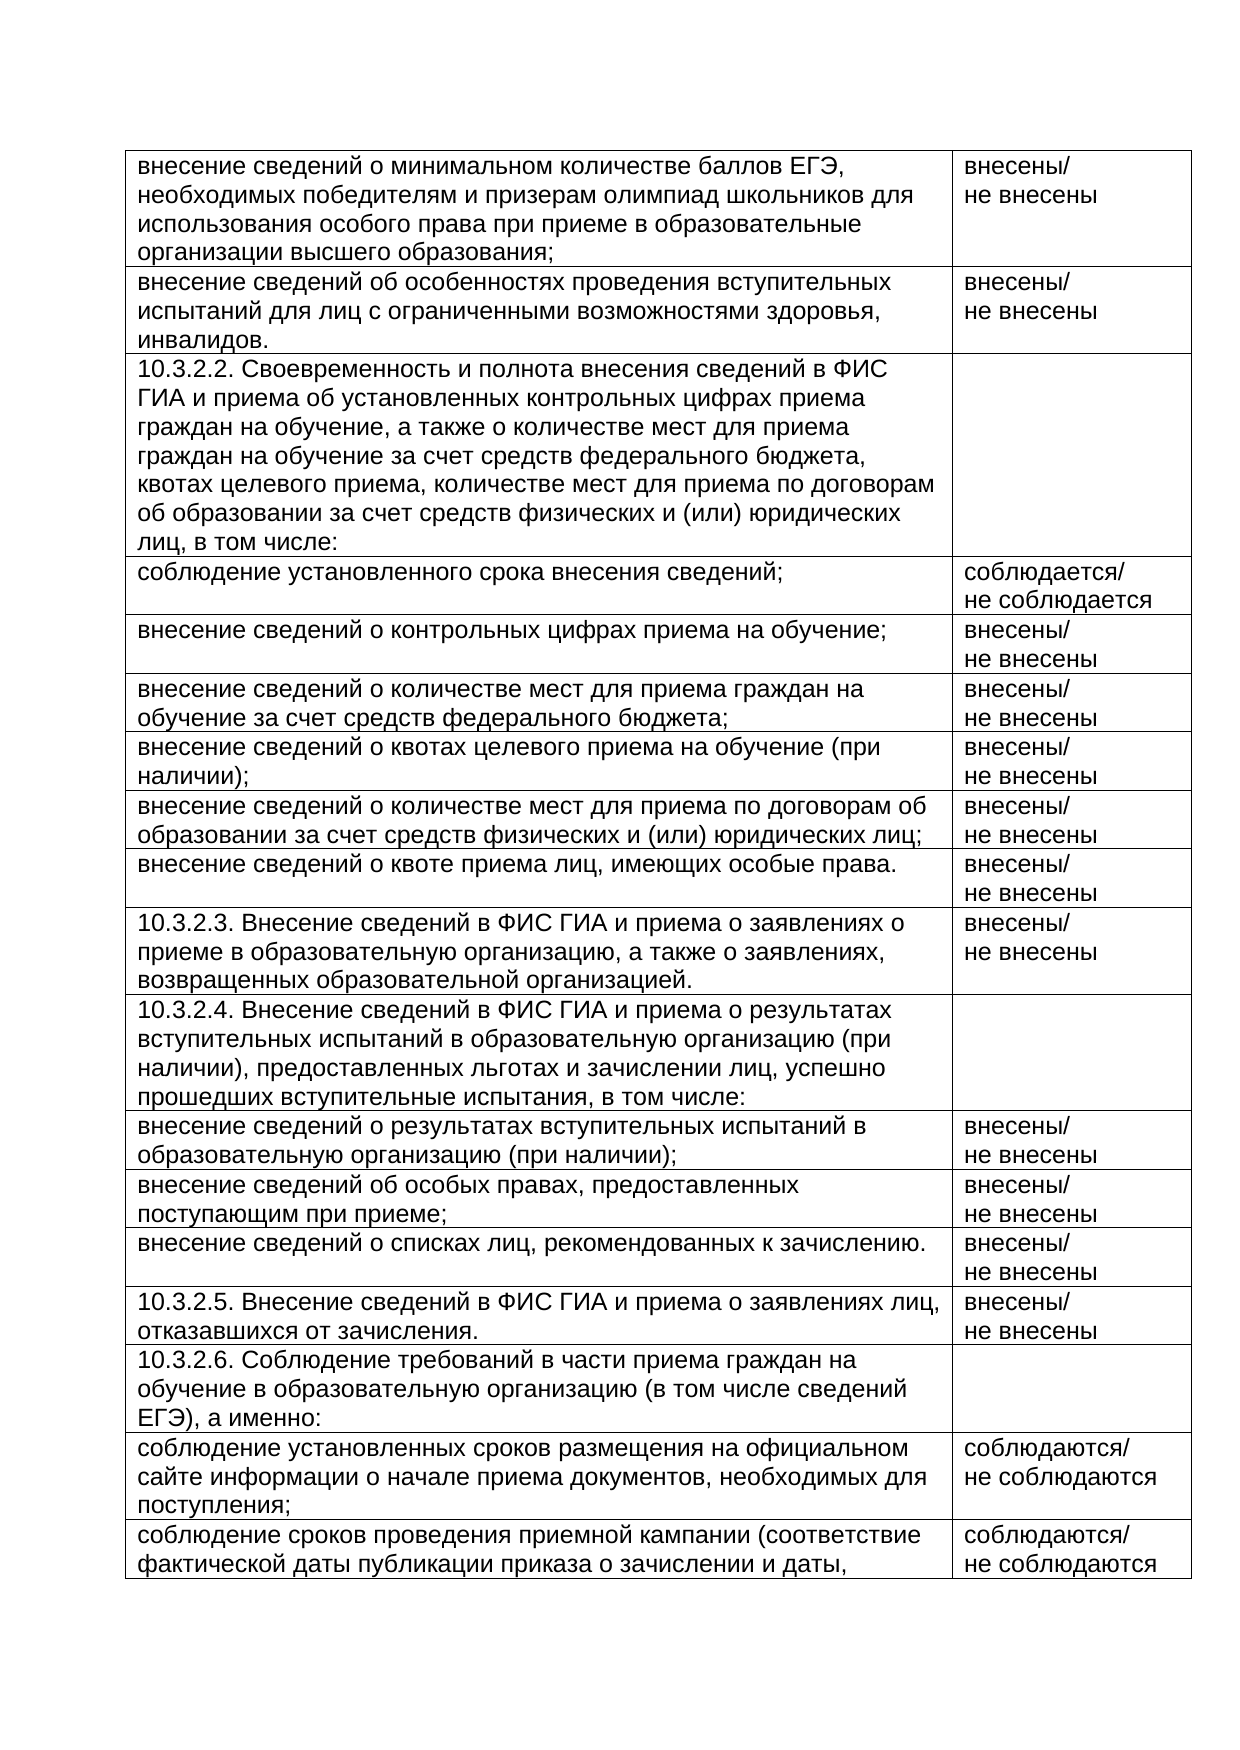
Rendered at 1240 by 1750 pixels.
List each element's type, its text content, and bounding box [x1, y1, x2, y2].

table_cell внесены/ не внесены [953, 1170, 1191, 1227]
table_cell внесены/ не внесены [953, 674, 1191, 731]
table_cell соблюдаются/ не соблюдаются [953, 1520, 1191, 1577]
table_cell 10.3.2.3. Внесение сведений в ФИС ГИА и приема о заявлениях о приеме в образовательную организацию, а также о заявлениях, возвращенных образовательной организацией. [126, 908, 952, 994]
table_cell внесены/ не внесены [953, 151, 1191, 266]
table_cell внесение сведений о количестве мест для приема по договорам об образовании за счет средств физических и (или) юридических лиц; [126, 791, 952, 848]
table_cell внесены/ не внесены [953, 1287, 1191, 1344]
table_cell соблюдаются/ не соблюдаются [953, 1433, 1191, 1519]
table_cell внесение сведений о квоте приема лиц, имеющих особые права. [126, 849, 952, 907]
table_cell внесение сведений о списках лиц, рекомендованных к зачислению. [126, 1228, 952, 1286]
table_cell внесены/ не внесены [953, 849, 1191, 907]
table_cell 10.3.2.2. Своевременность и полнота внесения сведений в ФИС ГИА и приема об установленных контрольных цифрах приема граждан на обучение, а также о количестве мест для приема граждан на обучение за счет средств федерального бюджета, квотах целевого приема, количестве мест для приема по договорам об образовании за счет средств физических и (или) юридических лиц, в том числе: [126, 354, 952, 556]
table_cell внесение сведений о количестве мест для приема граждан на обучение за счет средств федерального бюджета; [126, 674, 952, 731]
table_cell внесены/ не внесены [953, 267, 1191, 353]
table_cell внесение сведений об особенностях проведения вступительных испытаний для лиц с ограниченными возможностями здоровья, инвалидов. [126, 267, 952, 353]
table_cell соблюдение установленных сроков размещения на официальном сайте информации о начале приема документов, необходимых для поступления; [126, 1433, 952, 1519]
table_cell внесение сведений о контрольных цифрах приема на обучение; [126, 615, 952, 673]
table_cell [953, 354, 1191, 556]
table_cell внесены/ не внесены [953, 615, 1191, 673]
table_cell соблюдается/ не соблюдается [953, 557, 1191, 614]
table_cell 10.3.2.4. Внесение сведений в ФИС ГИА и приема о результатах вступительных испытаний в образовательную организацию (при наличии), предоставленных льготах и зачислении лиц, успешно прошедших вступительные испытания, в том числе: [126, 995, 952, 1110]
table_cell 10.3.2.5. Внесение сведений в ФИС ГИА и приема о заявлениях лиц, отказавшихся от зачисления. [126, 1287, 952, 1344]
table_cell внесены/ не внесены [953, 1111, 1191, 1169]
table_cell внесение сведений о результатах вступительных испытаний в образовательную организацию (при наличии); [126, 1111, 952, 1169]
table_cell внесение сведений о квотах целевого приема на обучение (при наличии); [126, 732, 952, 790]
table_cell внесены/ не внесены [953, 908, 1191, 994]
table_cell внесение сведений об особых правах, предоставленных поступающим при приеме; [126, 1170, 952, 1227]
table_cell внесены/ не внесены [953, 1228, 1191, 1286]
table_cell соблюдение сроков проведения приемной кампании (соответствие фактической даты публикации приказа о зачислении и даты, [126, 1520, 952, 1577]
table_cell соблюдение установленного срока внесения сведений; [126, 557, 952, 614]
table_cell [953, 995, 1191, 1110]
table_cell внесение сведений о минимальном количестве баллов ЕГЭ, необходимых победителям и призерам олимпиад школьников для использования особого права при приеме в образовательные организации высшего образования; [126, 151, 952, 266]
table_cell [953, 1345, 1191, 1432]
table_cell 10.3.2.6. Соблюдение требований в части приема граждан на обучение в образовательную организацию (в том числе сведений ЕГЭ), а именно: [126, 1345, 952, 1432]
table_cell внесены/ не внесены [953, 791, 1191, 848]
table_cell внесены/ не внесены [953, 732, 1191, 790]
